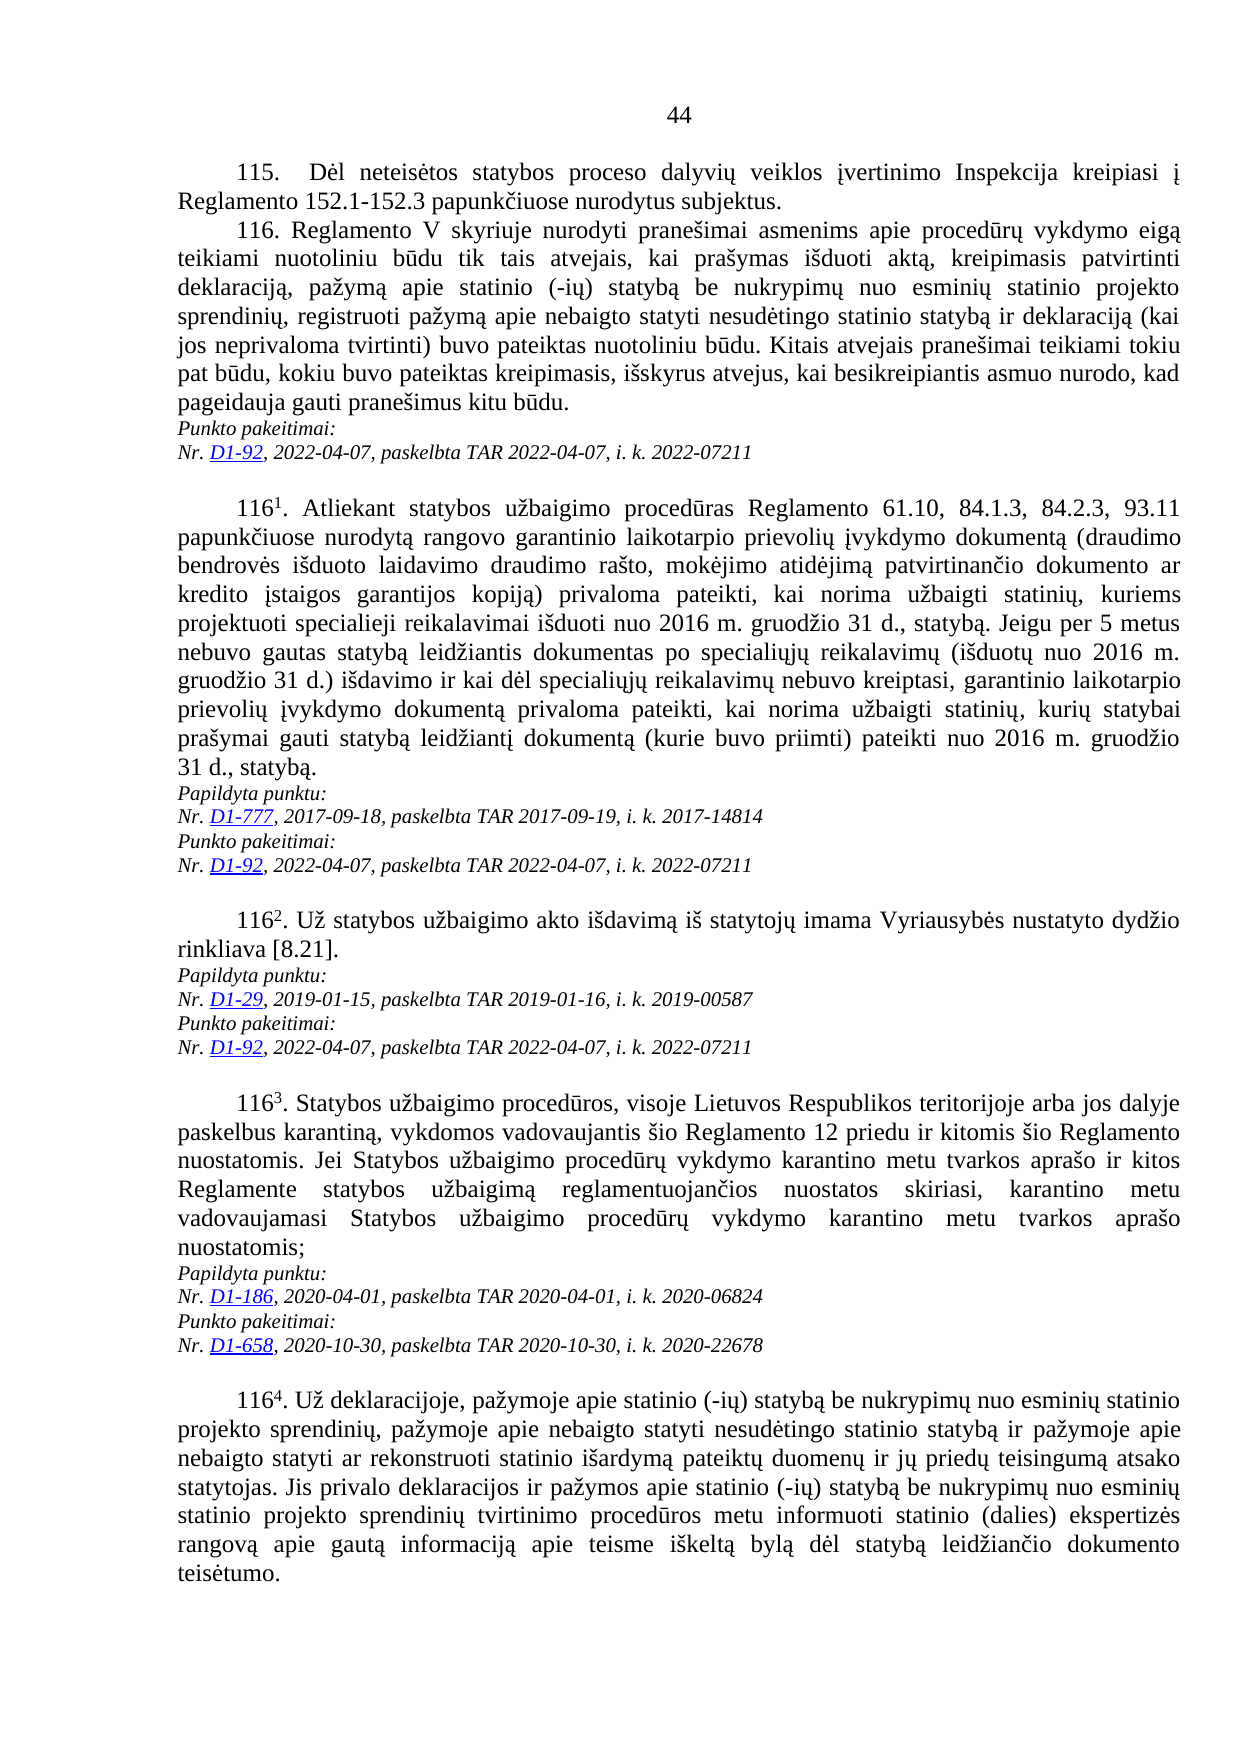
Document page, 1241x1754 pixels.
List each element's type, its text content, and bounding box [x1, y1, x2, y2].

text Nr. D1-92, 2022-04-07, paskelbta TAR 2022-04-07, i. k. 2022-07211 [177, 440, 1181, 464]
text 1164. Už deklaracijoje, pažymoje apie statinio (-ių) statybą be nukrypimų nuo esminių statinio projekto sprendinių, pažymoje apie nebaigto statyti nesudėtingo statinio statybą ir pažymoje apie nebaigto statyti ar rekonstruoti statinio išardymą pateiktų duomenų ir jų priedų teisingumą atsako statytojas. Jis privalo deklaracijos ir pažymos apie statinio (-ių) statybą be nukrypimų nuo esminių statinio projekto sprendinių tvirtinimo procedūros metu informuoti statinio (dalies) ekspertizės rangovą apie gautą informaciją apie teisme iškeltą bylą dėl statybą leidžiančio dokumento teisėtumo. [177, 1385, 1181, 1587]
text Nr. D1-658, 2020-10-30, paskelbta TAR 2020-10-30, i. k. 2020-22678 [177, 1333, 1181, 1357]
text Punkto pakeitimai: [177, 1011, 1181, 1035]
text Papildyta punktu: [177, 963, 1181, 987]
text Papildyta punktu: [177, 780, 1181, 804]
text Punkto pakeitimai: [177, 416, 1181, 440]
text 115. Dėl neteisėtos statybos proceso dalyvių veiklos įvertinimo Inspekcija kreipiasi į Reglamento 152.1-152.3 papunkčiuose nurodytus subjektus. [177, 157, 1181, 215]
text Nr. D1-92, 2022-04-07, paskelbta TAR 2022-04-07, i. k. 2022-07211 [177, 853, 1181, 877]
text Nr. D1-29, 2019-01-15, paskelbta TAR 2019-01-16, i. k. 2019-00587 [177, 987, 1181, 1011]
text 116. Reglamento V skyriuje nurodyti pranešimai asmenims apie procedūrų vykdymo eigą teikiami nuotoliniu būdu tik tais atvejais, kai prašymas išduoti aktą, kreipimasis patvirtinti deklaraciją, pažymą apie statinio (-ių) statybą be nukrypimų nuo esminių statinio projekto sprendinių, registruoti pažymą apie nebaigto statyti nesudėtingo statinio statybą ir deklaraciją (kai jos neprivaloma tvirtinti) buvo pateiktas nuotoliniu būdu. Kitais atvejais pranešimai teikiami tokiu pat būdu, kokiu buvo pateiktas kreipimasis, išskyrus atvejus, kai besikreipiantis asmuo nurodo, kad pageidauja gauti pranešimus kitu būdu. [177, 215, 1181, 416]
text Punkto pakeitimai: [177, 828, 1181, 853]
text Nr. D1-777, 2017-09-18, paskelbta TAR 2017-09-19, i. k. 2017-14814 [177, 804, 1181, 828]
text 1162. Už statybos užbaigimo akto išdavimą iš statytojų imama Vyriausybės nustatyto dydžio rinkliava [8.21]. [177, 905, 1181, 963]
text Papildyta punktu: [177, 1260, 1181, 1284]
text Nr. D1-92, 2022-04-07, paskelbta TAR 2022-04-07, i. k. 2022-07211 [177, 1035, 1181, 1059]
text Punkto pakeitimai: [177, 1308, 1181, 1333]
text 1161. Atliekant statybos užbaigimo procedūras Reglamento 61.10, 84.1.3, 84.2.3, 93.11 papunkčiuose nurodytą rangovo garantinio laikotarpio prievolių įvykdymo dokumentą (draudimo bendrovės išduoto laidavimo draudimo rašto, mokėjimo atidėjimą patvirtinančio dokumento ar kredito įstaigos garantijos kopiją) privaloma pateikti, kai norima užbaigti statinių, kuriems projektuoti specialieji reikalavimai išduoti nuo 2016 m. gruodžio 31 d., statybą. Jeigu per 5 metus nebuvo gautas statybą leidžiantis dokumentas po specialiųjų reikalavimų (išduotų nuo 2016 m. gruodžio 31 d.) išdavimo ir kai dėl specialiųjų reikalavimų nebuvo kreiptasi, garantinio laikotarpio prievolių įvykdymo dokumentą privaloma pateikti, kai norima užbaigti statinių, kurių statybai prašymai gauti statybą leidžiantį dokumentą (kurie buvo priimti) pateikti nuo 2016 m. gruodžio 31 d., statybą. [177, 493, 1181, 780]
text Nr. D1-186, 2020-04-01, paskelbta TAR 2020-04-01, i. k. 2020-06824 [177, 1284, 1181, 1308]
text 1163. Statybos užbaigimo procedūros, visoje Lietuvos Respublikos teritorijoje arba jos dalyje paskelbus karantiną, vykdomos vadovaujantis šio Reglamento 12 priedu ir kitomis šio Reglamento nuostatomis. Jei Statybos užbaigimo procedūrų vykdymo karantino metu tvarkos aprašo ir kitos Reglamente statybos užbaigimą reglamentuojančios nuostatos skiriasi, karantino metu vadovaujamasi Statybos užbaigimo procedūrų vykdymo karantino metu tvarkos aprašo nuostatomis; [177, 1088, 1181, 1260]
